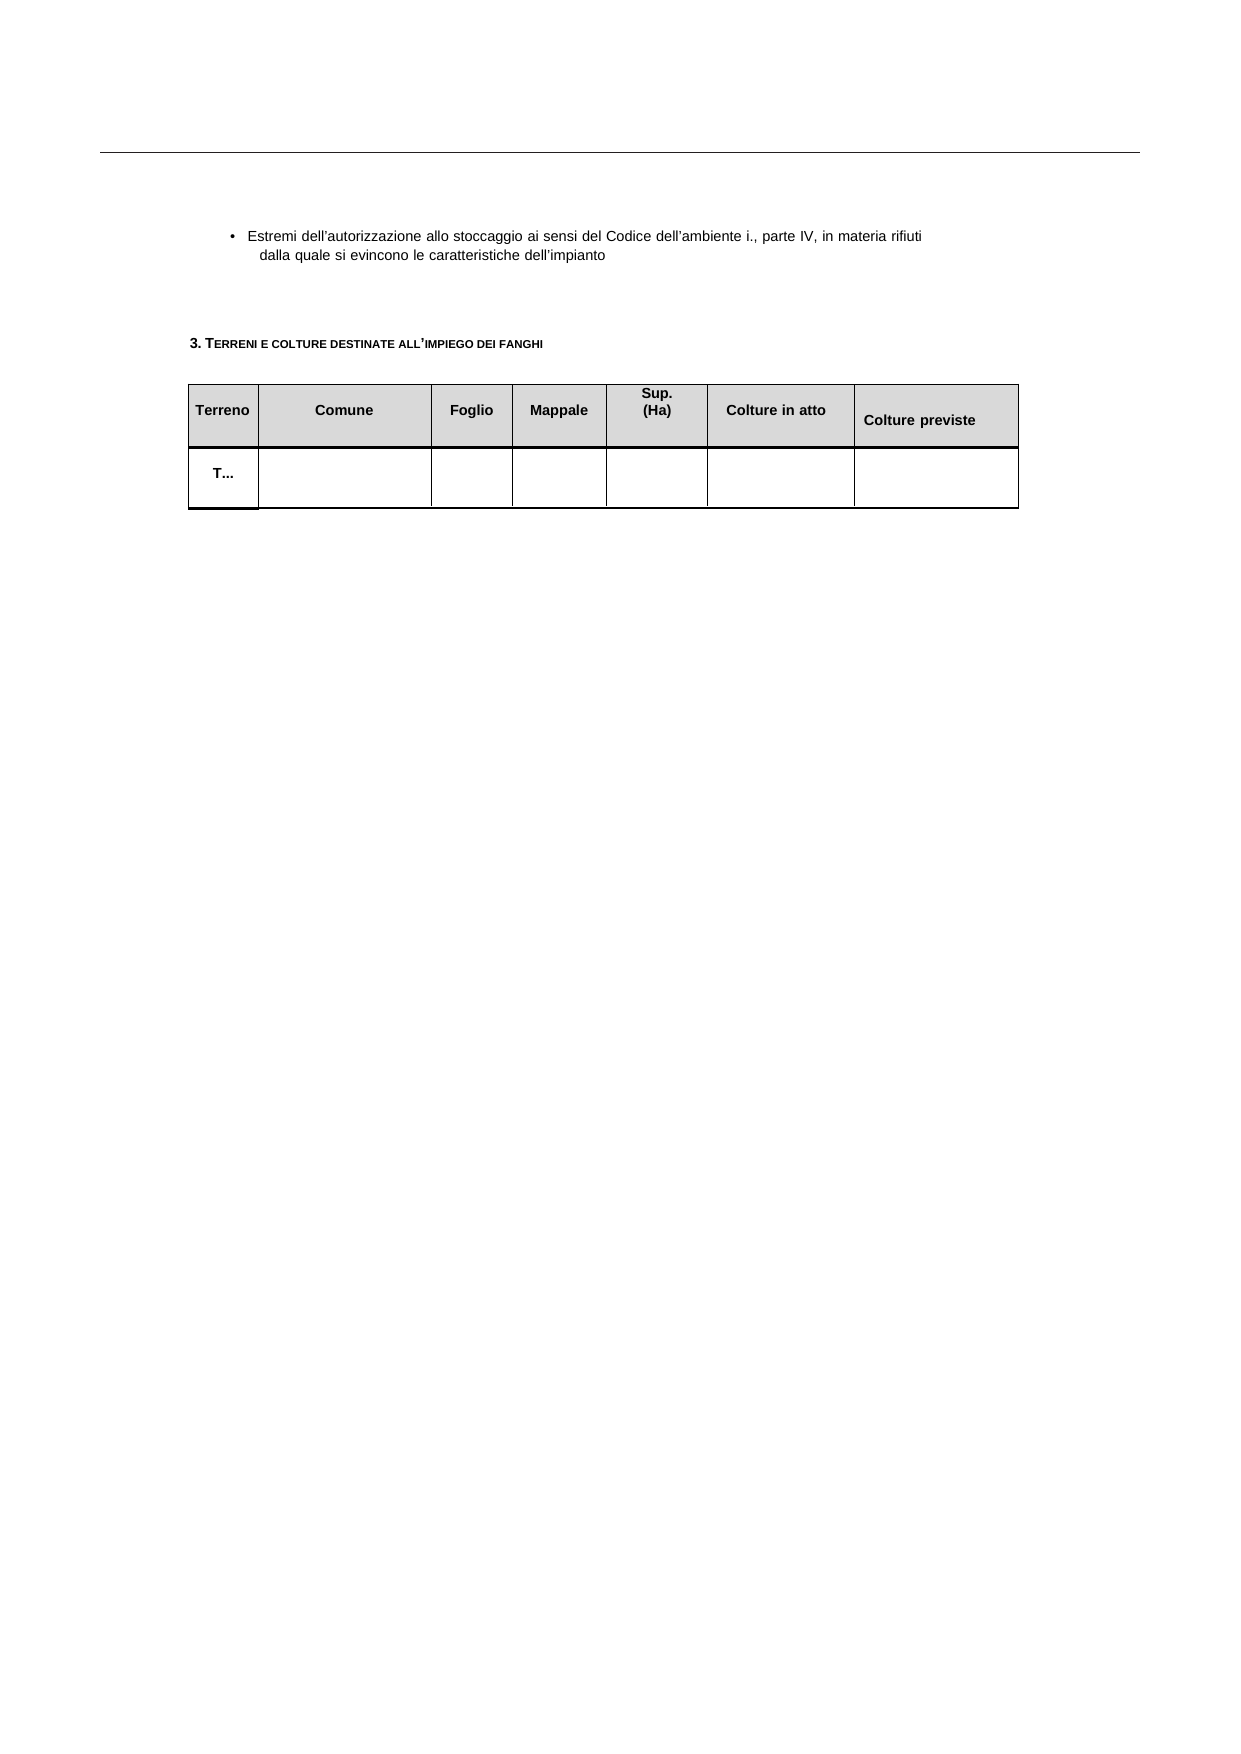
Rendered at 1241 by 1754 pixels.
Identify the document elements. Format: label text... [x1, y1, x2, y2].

table_cell [432, 449, 513, 507]
table_header Sup. (Ha) [607, 385, 707, 446]
table_cell [607, 449, 707, 507]
list TERRENI E COLTURE DESTINATE ALL’IMPIEGO DEI FANGHI [189, 335, 1161, 352]
table_header Mappale [513, 385, 606, 446]
list Estremi dell’autorizzazione allo stoccaggio ai sensi del Codice dell’ambiente i., parte IV, in materia rifiuti dalla quale si evincono le caratteristiche dell’impianto [230, 228, 924, 264]
table_header Terreno [189, 385, 258, 446]
table_header Colture previste [855, 385, 1018, 446]
table_header Comune [259, 385, 431, 446]
table_cell [259, 449, 432, 507]
table_cell [707, 449, 855, 507]
table_header Foglio [432, 385, 512, 446]
table_header Colture in atto [708, 385, 854, 446]
table_cell T... [189, 449, 258, 507]
table_cell [513, 449, 607, 507]
table_cell [855, 449, 1018, 507]
